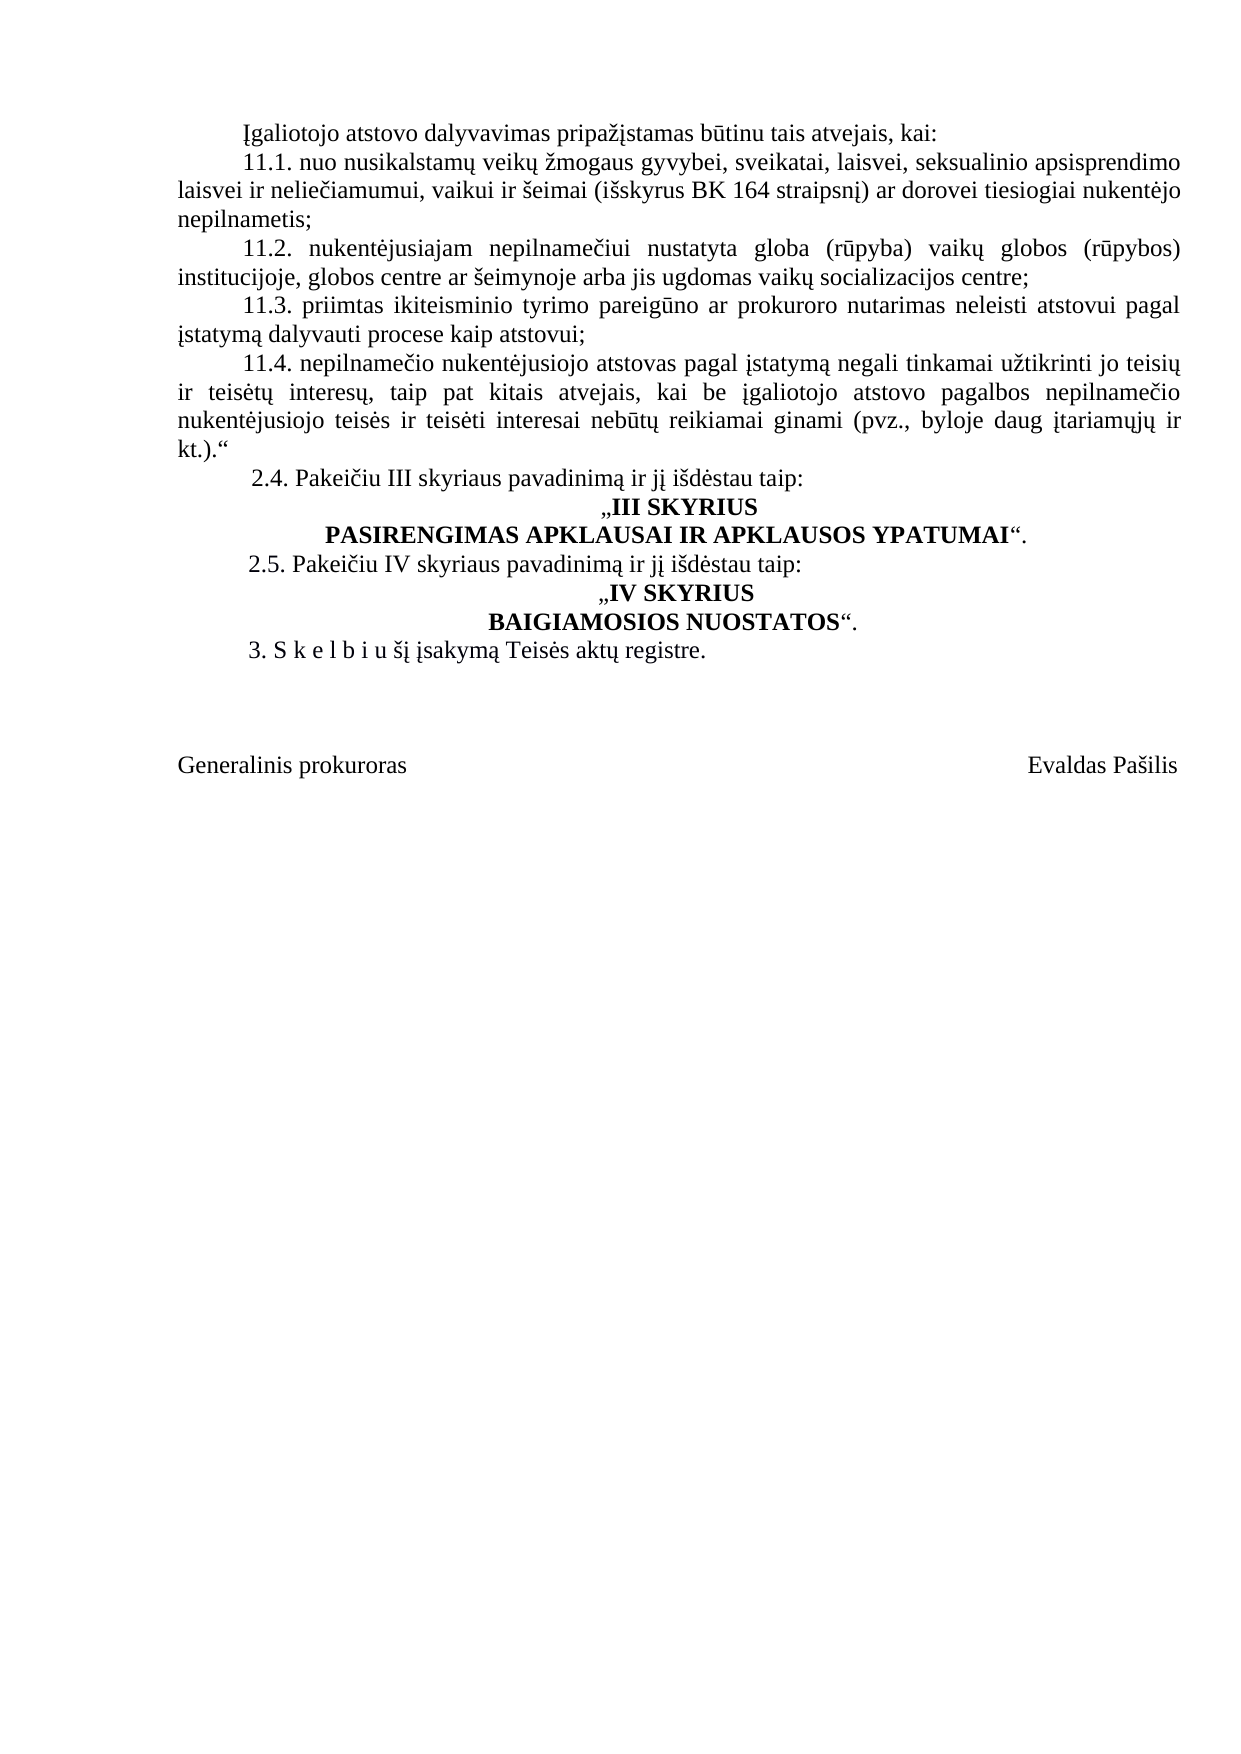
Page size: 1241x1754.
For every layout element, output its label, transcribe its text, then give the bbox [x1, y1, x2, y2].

text Įgaliotojo atstovo dalyvavimas pripažįstamas būtinu tais atvejais, kai: [177, 118, 1181, 147]
text 11.3. priimtas ikiteisminio tyrimo pareigūno ar prokuroro nutarimas neleisti atstovui pagal įstatymą dalyvauti procese kaip atstovui; [177, 291, 1181, 348]
text PASIRENGIMAS APKLAUSAI IR APKLAUSOS YPATUMAI“. [177, 521, 1181, 549]
text 2.5. Pakeičiu IV skyriaus pavadinimą ir jį išdėstau taip: [177, 549, 1181, 578]
text Generalinis prokuroras Evaldas Pašilis [177, 751, 1181, 779]
text 11.4. nepilnamečio nukentėjusiojo atstovas pagal įstatymą negali tinkamai užtikrinti jo teisių ir teisėtų interesų, taip pat kitais atvejais, kai be įgaliotojo atstovo pagalbos nepilnamečio nukentėjusiojo teisės ir teisėti interesai nebūtų reikiamai ginami (pvz., byloje daug įtariamųjų ir kt.).“ [177, 348, 1181, 463]
text 3. S k e l b i u šį įsakymą Teisės aktų registre. [177, 636, 1181, 664]
text „IV SKYRIUS [177, 578, 1181, 607]
text „III SKYRIUS [177, 492, 1181, 521]
text 2.4. Pakeičiu III skyriaus pavadinimą ir jį išdėstau taip: [177, 463, 1181, 492]
text 11.2. nukentėjusiajam nepilnamečiui nustatyta globa (rūpyba) vaikų globos (rūpybos) institucijoje, globos centre ar šeimynoje arba jis ugdomas vaikų socializacijos centre; [177, 233, 1181, 291]
text BAIGIAMOSIOS NUOSTATOS“. [177, 607, 1181, 636]
text 11.1. nuo nusikalstamų veikų žmogaus gyvybei, sveikatai, laisvei, seksualinio apsisprendimo laisvei ir neliečiamumui, vaikui ir šeimai (išskyrus BK 164 straipsnį) ar dorovei tiesiogiai nukentėjo nepilnametis; [177, 147, 1181, 233]
